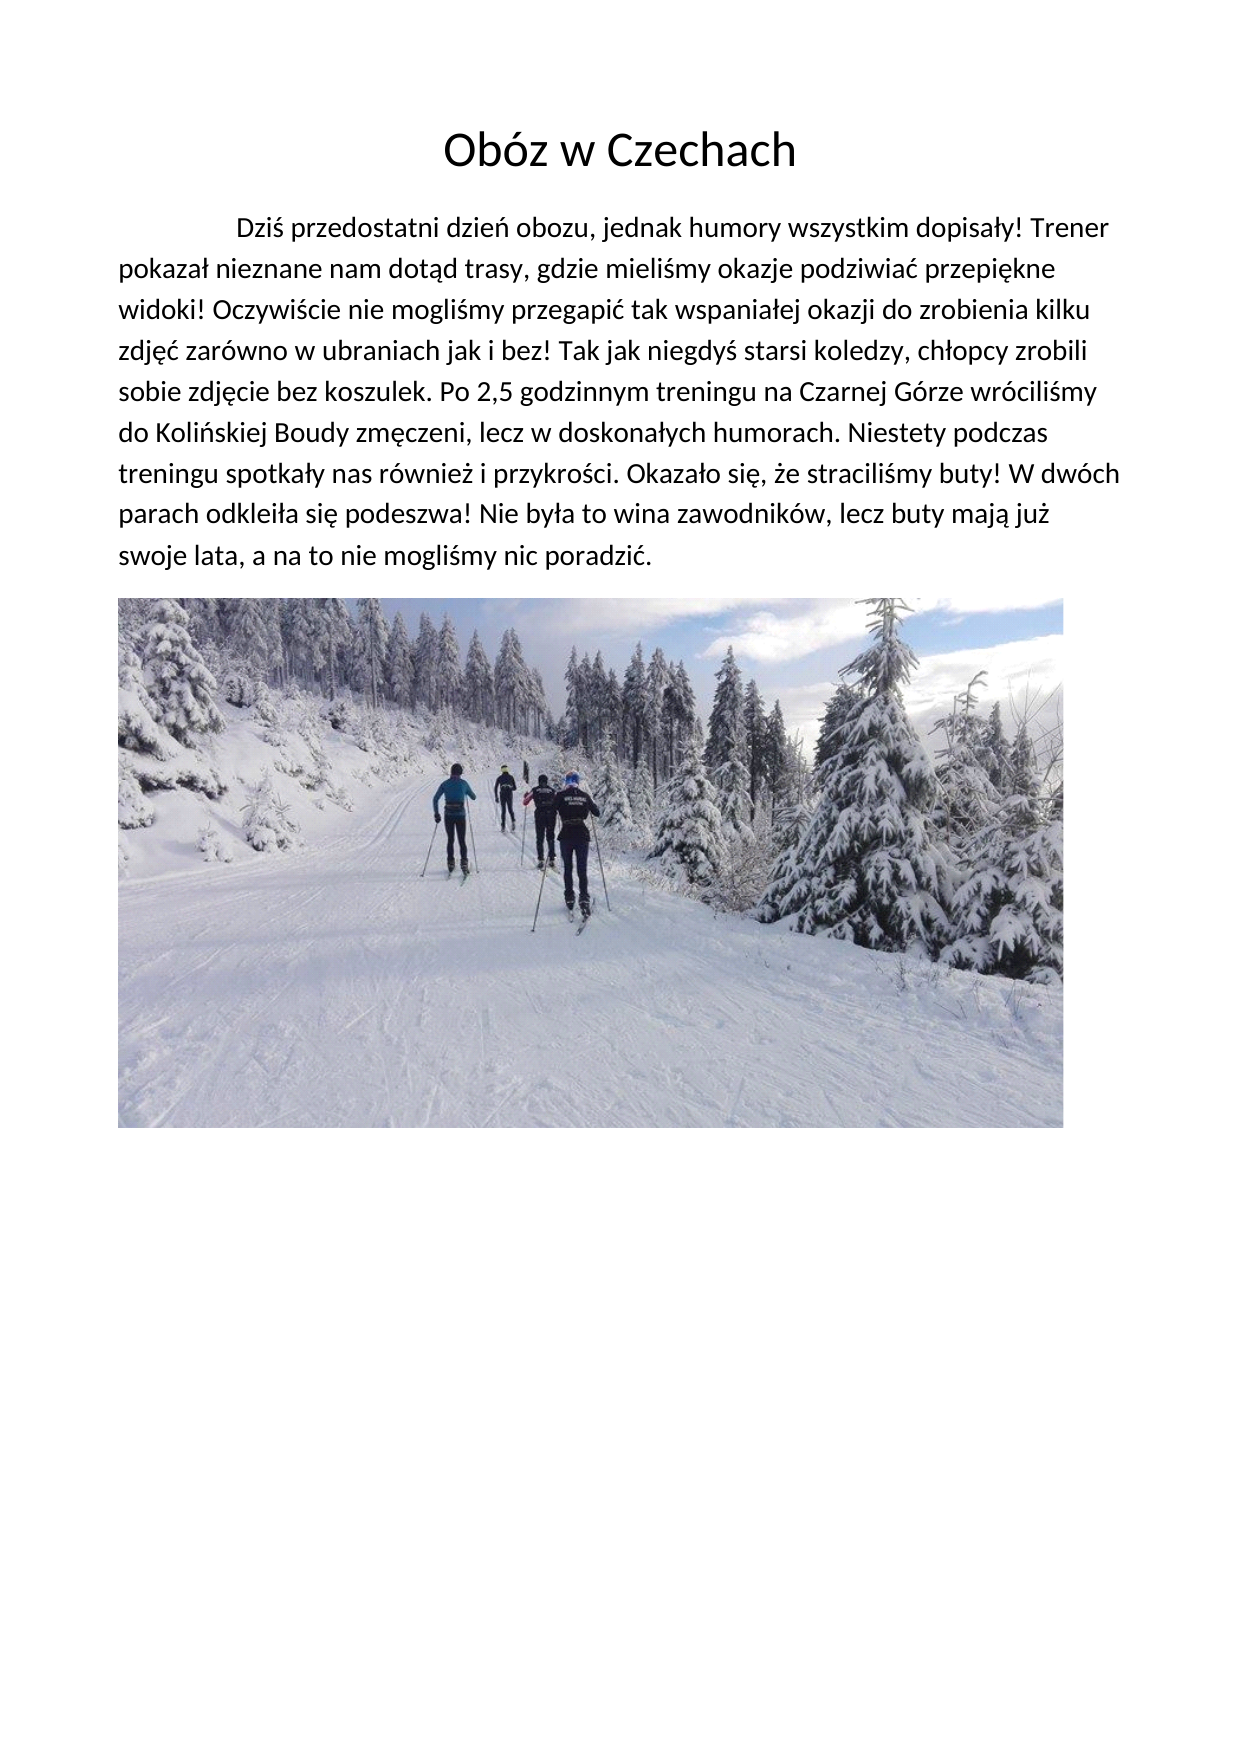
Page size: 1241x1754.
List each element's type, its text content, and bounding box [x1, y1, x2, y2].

text Obóz w Czechach [118, 118, 1122, 179]
text Dziś przedostatni dzień obozu, jednak humory wszystkim dopisały! Trener pokazał nieznane nam dotąd trasy, gdzie mieliśmy okazje podziwiać przepiękne widoki! Oczywiście nie mogliśmy przegapić tak wspaniałej okazji do zrobienia kilku zdjęć zarówno w ubraniach jak i bez! Tak jak niegdyś starsi koledzy, chłopcy zrobili sobie zdjęcie bez koszulek. Po 2,5 godzinnym treningu na Czarnej Górze wróciliśmy do Kolińskiej Boudy zmęczeni, lecz w doskonałych humorach. Niestety podczas treningu spotkały nas również i przykrości. Okazało się, że straciliśmy buty! W dwóch parach odkleiła się podeszwa! Nie była to wina zawodników, lecz buty mają już swoje lata, a na to nie mogliśmy nic poradzić. [118, 209, 1122, 572]
